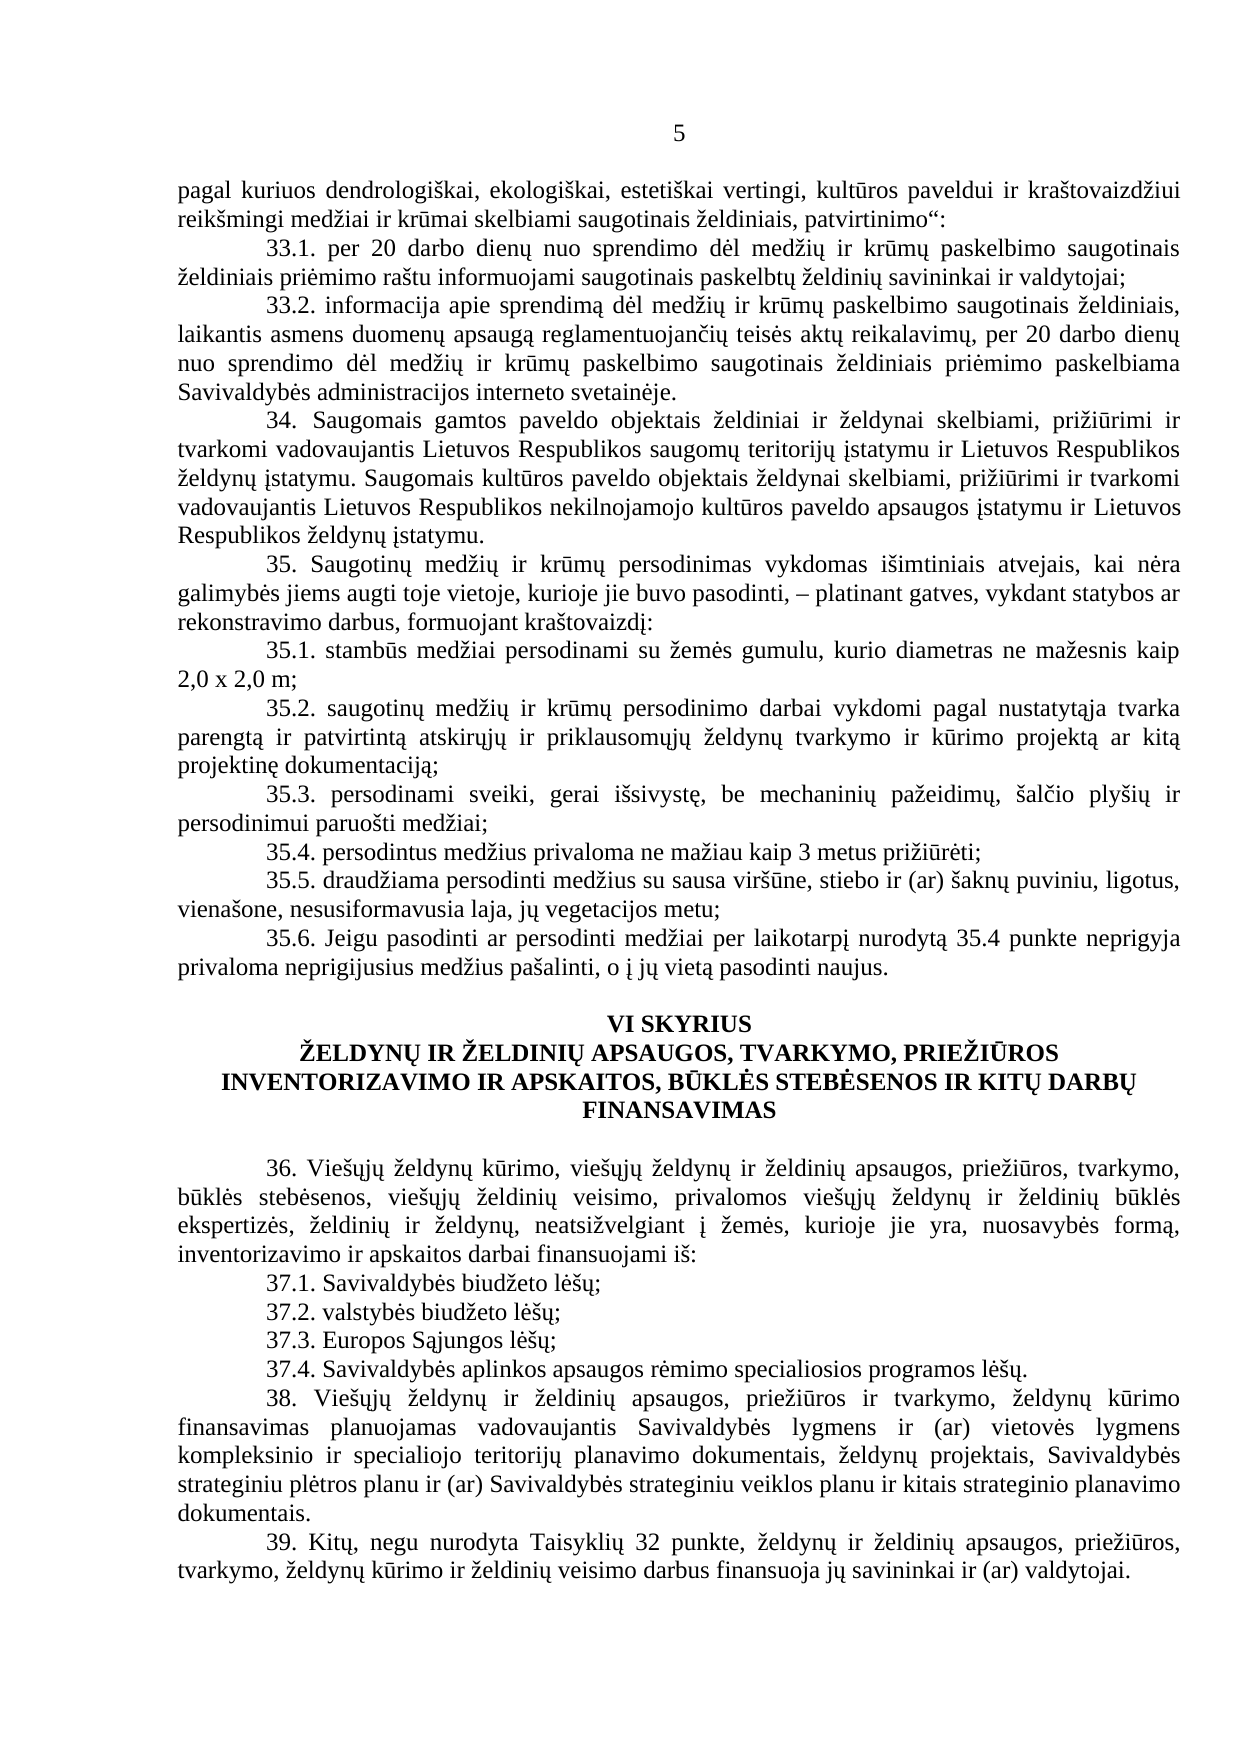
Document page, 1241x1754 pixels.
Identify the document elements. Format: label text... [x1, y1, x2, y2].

text 35.6. Jeigu pasodinti ar persodinti medžiai per laikotarpį nurodytą 35.4 punkte neprigyja privaloma neprigijusius medžius pašalinti, o į jų vietą pasodinti naujus. [177, 923, 1181, 981]
text 35.1. stambūs medžiai persodinami su žemės gumulu, kurio diametras ne mažesnis kaip 2,0 x 2,0 m; [177, 636, 1181, 693]
text 37.1. Savivaldybės biudžeto lėšų; [177, 1268, 1181, 1297]
text 35.3. persodinami sveiki, gerai išsivystę, be mechaninių pažeidimų, šalčio plyšių ir persodinimui paruošti medžiai; [177, 779, 1181, 837]
text 39. Kitų, negu nurodyta Taisyklių 32 punkte, želdynų ir želdinių apsaugos, priežiūros, tvarkymo, želdynų kūrimo ir želdinių veisimo darbus finansuoja jų savininkai ir (ar) valdytojai. [177, 1527, 1181, 1584]
text 34. Saugomais gamtos paveldo objektais želdiniai ir želdynai skelbiami, prižiūrimi ir tvarkomi vadovaujantis Lietuvos Respublikos saugomų teritorijų įstatymu ir Lietuvos Respublikos želdynų įstatymu. Saugomais kultūros paveldo objektais želdynai skelbiami, prižiūrimi ir tvarkomi vadovaujantis Lietuvos Respublikos nekilnojamojo kultūros paveldo apsaugos įstatymu ir Lietuvos Respublikos želdynų įstatymu. [177, 406, 1181, 549]
text 35. Saugotinų medžių ir krūmų persodinimas vykdomas išimtiniais atvejais, kai nėra galimybės jiems augti toje vietoje, kurioje jie buvo pasodinti, – platinant gatves, vykdant statybos ar rekonstravimo darbus, formuojant kraštovaizdį: [177, 549, 1181, 636]
text 35.2. saugotinų medžių ir krūmų persodinimo darbai vykdomi pagal nustatytąja tvarka parengtą ir patvirtintą atskirųjų ir priklausomųjų želdynų tvarkymo ir kūrimo projektą ar kitą projektinę dokumentaciją; [177, 693, 1181, 779]
text pagal kuriuos dendrologiškai, ekologiškai, estetiškai vertingi, kultūros paveldui ir kraštovaizdžiui reikšmingi medžiai ir krūmai skelbiami saugotinais želdiniais, patvirtinimo“: [177, 176, 1181, 233]
text ŽELDYNŲ IR ŽELDINIŲ APSAUGOS, TVARKYMO, PRIEŽIŪROS INVENTORIZAVIMO IR APSKAITOS, BŪKLĖS STEBĖSENOS IR KITŲ DARBŲ [177, 1038, 1181, 1096]
text VI SKYRIUS [177, 1009, 1181, 1038]
text 37.2. valstybės biudžeto lėšų; [177, 1297, 1181, 1326]
text 35.5. draudžiama persodinti medžius su sausa viršūne, stiebo ir (ar) šaknų puviniu, ligotus, vienašone, nesusiformavusia laja, jų vegetacijos metu; [177, 866, 1181, 923]
text FINANSAVIMAS [177, 1096, 1181, 1124]
text 33.1. per 20 darbo dienų nuo sprendimo dėl medžių ir krūmų paskelbimo saugotinais želdiniais priėmimo raštu informuojami saugotinais paskelbtų želdinių savininkai ir valdytojai; [177, 233, 1181, 291]
text 37.3. Europos Sąjungos lėšų; [177, 1326, 1181, 1354]
text 36. Viešųjų želdynų kūrimo, viešųjų želdynų ir želdinių apsaugos, priežiūros, tvarkymo, būklės stebėsenos, viešųjų želdinių veisimo, privalomos viešųjų želdynų ir želdinių būklės ekspertizės, želdinių ir želdynų, neatsižvelgiant į žemės, kurioje jie yra, nuosavybės formą, inventorizavimo ir apskaitos darbai finansuojami iš: [177, 1153, 1181, 1268]
text 38. Viešųjų želdynų ir želdinių apsaugos, priežiūros ir tvarkymo, želdynų kūrimo finansavimas planuojamas vadovaujantis Savivaldybės lygmens ir (ar) vietovės lygmens kompleksinio ir specialiojo teritorijų planavimo dokumentais, želdynų projektais, Savivaldybės strateginiu plėtros planu ir (ar) Savivaldybės strateginiu veiklos planu ir kitais strateginio planavimo dokumentais. [177, 1383, 1181, 1527]
text 37.4. Savivaldybės aplinkos apsaugos rėmimo specialiosios programos lėšų. [177, 1354, 1181, 1383]
text 35.4. persodintus medžius privaloma ne mažiau kaip 3 metus prižiūrėti; [177, 837, 1181, 866]
text 33.2. informacija apie sprendimą dėl medžių ir krūmų paskelbimo saugotinais želdiniais, laikantis asmens duomenų apsaugą reglamentuojančių teisės aktų reikalavimų, per 20 darbo dienų nuo sprendimo dėl medžių ir krūmų paskelbimo saugotinais želdiniais priėmimo paskelbiama Savivaldybės administracijos interneto svetainėje. [177, 291, 1181, 406]
